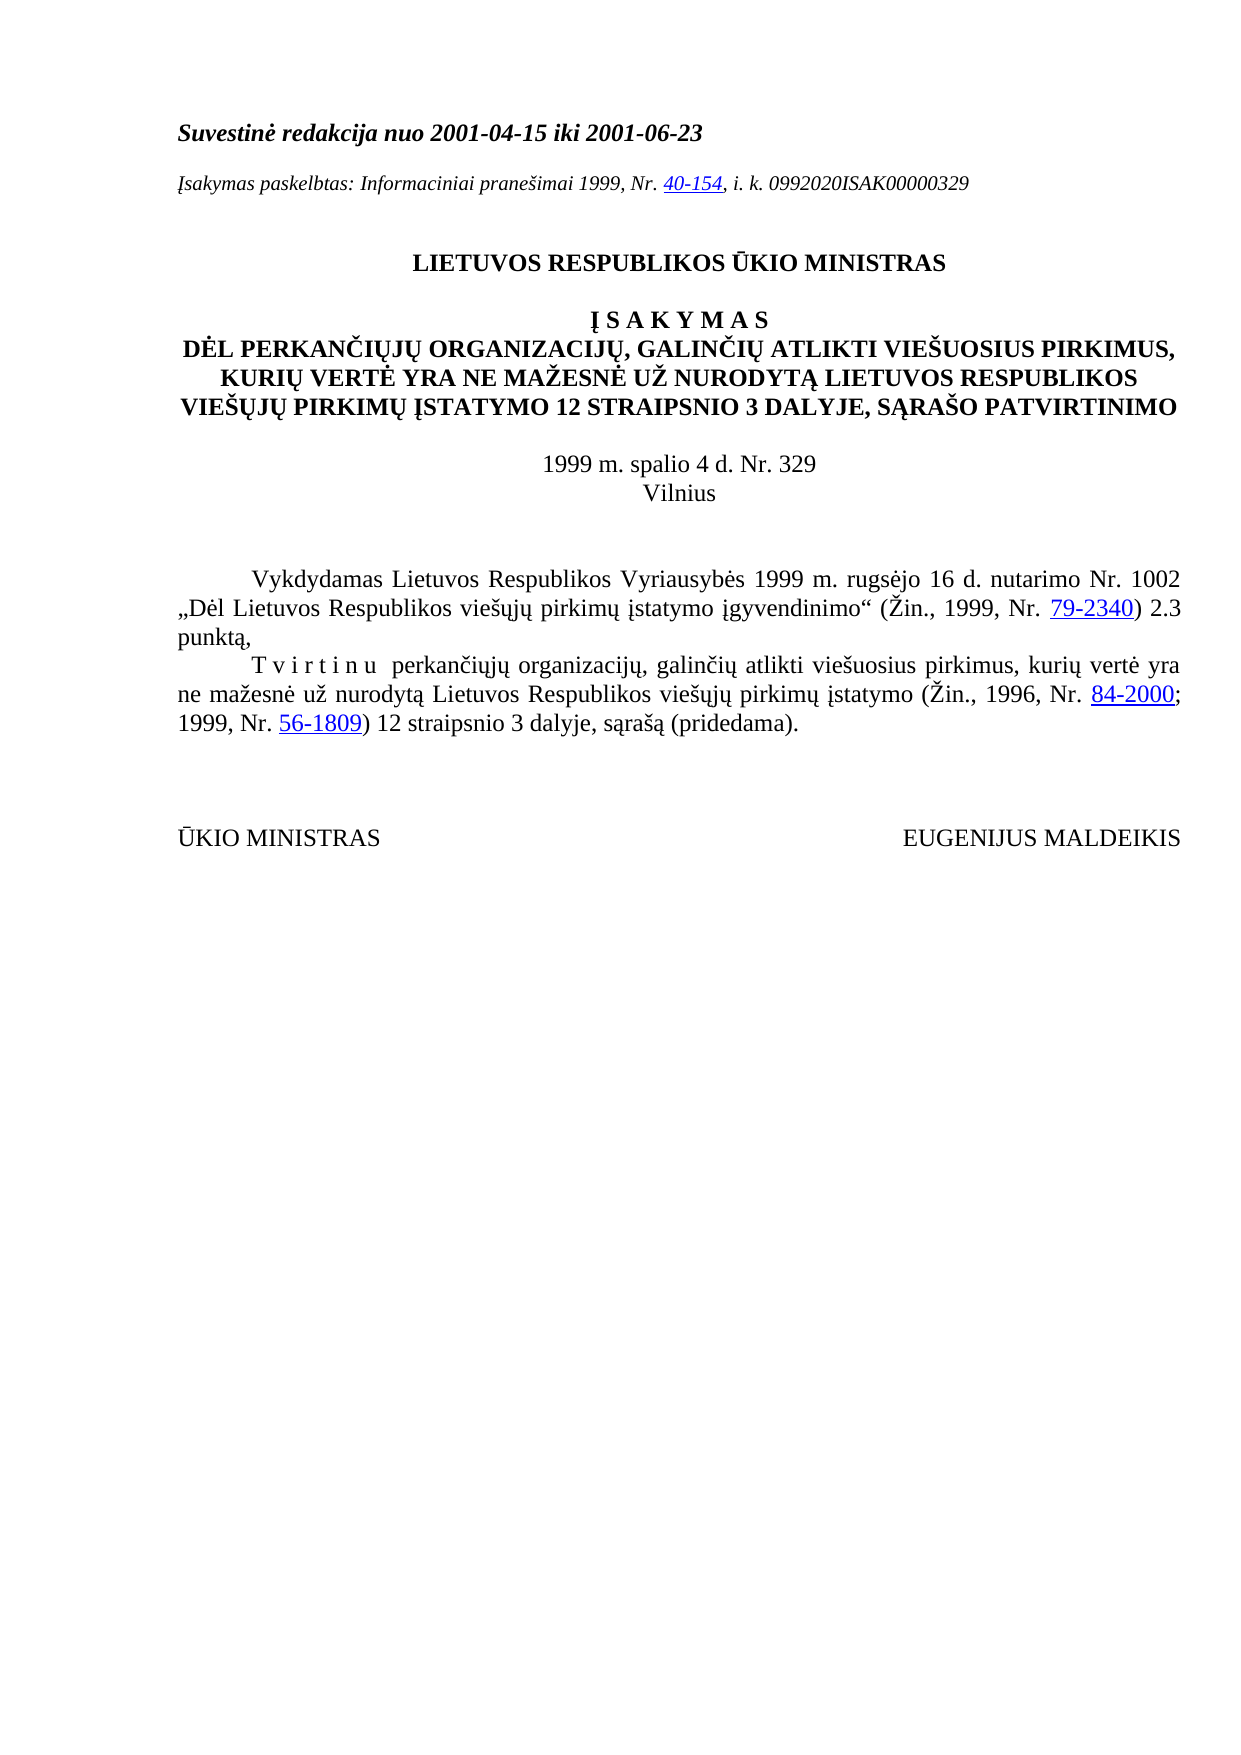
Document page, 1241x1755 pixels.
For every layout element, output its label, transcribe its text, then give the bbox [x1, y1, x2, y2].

text ŪKIO MINISTRAS EUGENIJUS MALDEIKIS [177, 823, 1181, 852]
text Į S A K Y M A S [177, 305, 1181, 334]
text Suvestinė redakcija nuo 2001-04-15 iki 2001-06-23 [177, 118, 1181, 147]
text DĖL PERKANČIŲJŲ ORGANIZACIJŲ, GALINČIŲ ATLIKTI VIEŠUOSIUS PIRKIMUS, KURIŲ VERTĖ YRA NE MAŽESNĖ UŽ NURODYTĄ LIETUVOS RESPUBLIKOS VIEŠŲJŲ PIRKIMŲ ĮSTATYMO 12 STRAIPSNIO 3 DALYJE, SĄRAŠO PATVIRTINIMO [177, 334, 1181, 420]
text 1999 m. spalio 4 d. Nr. 329 [177, 449, 1181, 478]
text Įsakymas paskelbtas: Informaciniai pranešimai 1999, Nr. 40-154, i. k. 0992020ISAK00000329 [177, 171, 1181, 195]
text LIETUVOS RESPUBLIKOS ŪKIO MINISTRAS [177, 248, 1181, 277]
text Tvirtinu perkančiųjų organizacijų, galinčių atlikti viešuosius pirkimus, kurių vertė yra ne mažesnė už nurodytą Lietuvos Respublikos viešųjų pirkimų įstatymo (Žin., 1996, Nr. 84-2000; 1999, Nr. 56-1809) 12 straipsnio 3 dalyje, sąrašą (pridedama). [177, 650, 1181, 737]
text Vilnius [177, 478, 1181, 507]
text Vykdydamas Lietuvos Respublikos Vyriausybės 1999 m. rugsėjo 16 d. nutarimo Nr. 1002 „Dėl Lietuvos Respublikos viešųjų pirkimų įstatymo įgyvendinimo“ (Žin., 1999, Nr. 79-2340) 2.3 punktą, [177, 564, 1181, 650]
